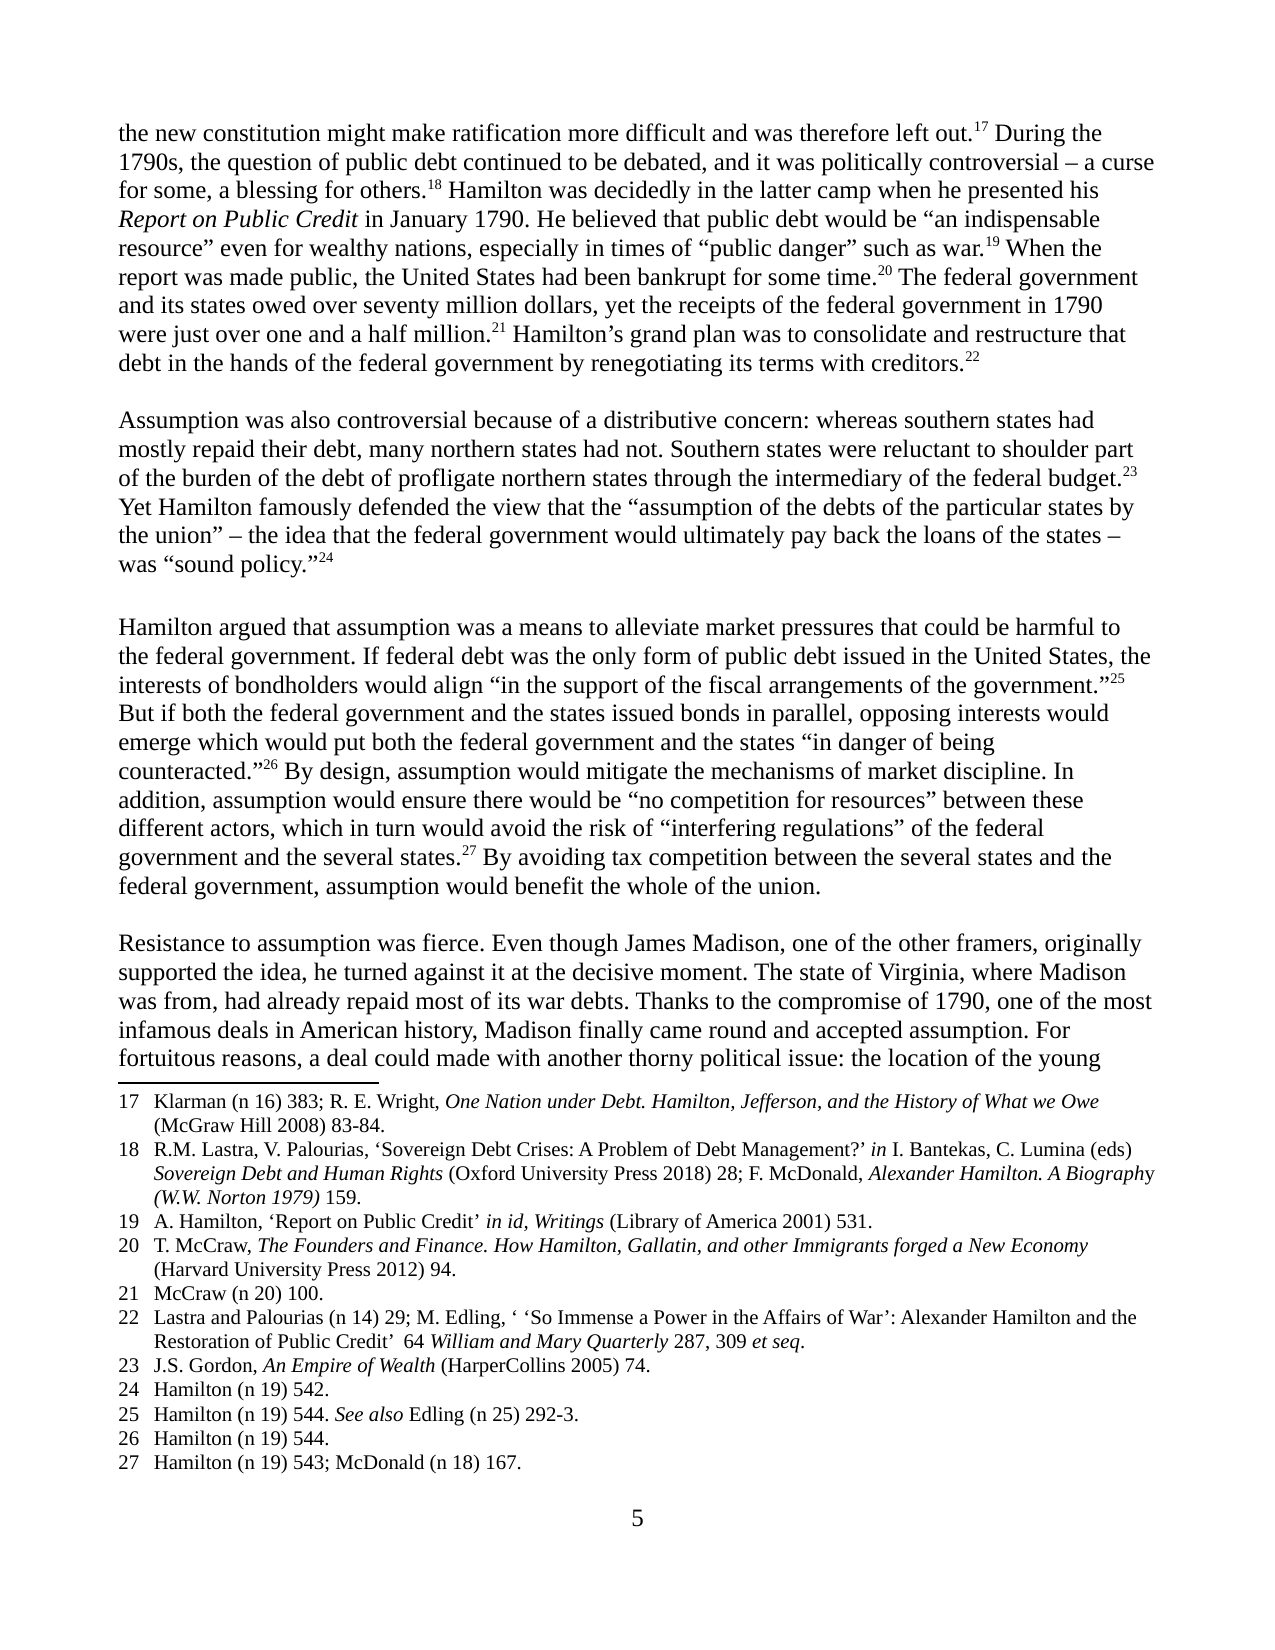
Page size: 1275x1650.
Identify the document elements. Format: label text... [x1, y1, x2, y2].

text Hamilton (n 19) 542. [118, 1377, 1157, 1401]
text Klarman (n 16) 383; R. E. Wright, One Nation under Debt. Hamilton, Jefferson, and the History of What we Owe (McGraw Hill 2008) 83-84. [118, 1089, 1157, 1137]
text Hamilton (n 19) 544. See also Edling (n 25) 292-3. [118, 1401, 1157, 1426]
text Resistance to assumption was fierce. Even though James Madison, one of the other framers, originally supported the idea, he turned against it at the decisive moment. The state of Virginia, where Madison was from, had already repaid most of its war debts. Thanks to the compromise of 1790, one of the most infamous deals in American history, Madison finally came round and accepted assumption. For fortuitous reasons, a deal could made with another thorny political issue: the location of the young [118, 928, 1157, 1072]
text Assumption was also controversial because of a distributive concern: whereas southern states had mostly repaid their debt, many northern states had not. Southern states were reluctant to shoulder part of the burden of the debt of profligate northern states through the intermediary of the federal budget. Yet Hamilton famously defended the view that the “assumption of the debts of the particular states by the union” – the idea that the federal government would ultimately pay back the loans of the states – was “sound policy.” [118, 406, 1157, 578]
text J.S. Gordon, An Empire of Wealth (HarperCollins 2005) 74. [118, 1353, 1157, 1377]
text A. Hamilton, ‘Report on Public Credit’ in id, Writings (Library of America 2001) 531. [118, 1209, 1157, 1233]
text T. McCraw, The Founders and Finance. How Hamilton, Gallatin, and other Immigrants forged a New Economy (Harvard University Press 2012) 94. [118, 1233, 1157, 1281]
text Hamilton (n 19) 544. [118, 1426, 1157, 1449]
text Lastra and Palourias (n 14) 29; M. Edling, ‘ ‘So Immense a Power in the Affairs of War’: Alexander Hamilton and the Restoration of Public Credit’ 64 William and Mary Quarterly 287, 309 et seq. [118, 1305, 1157, 1353]
text the new constitution might make ratification more difficult and was therefore left out. During the 1790s, the question of public debt continued to be debated, and it was politically controversial – a curse for some, a blessing for others. Hamilton was decidedly in the latter camp when he presented his Report on Public Credit in January 1790. He believed that public debt would be “an indispensable resource” even for wealthy nations, especially in times of “public danger” such as war. When the report was made public, the United States had been bankrupt for some time. The federal government and its states owed over seventy million dollars, yet the receipts of the federal government in 1790 were just over one and a half million. Hamilton’s grand plan was to consolidate and restructure that debt in the hands of the federal government by renegotiating its terms with creditors. [118, 118, 1157, 377]
text Hamilton argued that assumption was a means to alleviate market pressures that could be harmful to the federal government. If federal debt was the only form of public debt issued in the United States, the interests of bondholders would align “in the support of the fiscal arrangements of the government.” But if both the federal government and the states issued bonds in parallel, opposing interests would emerge which would put both the federal government and the states “in danger of being counteracted.” By design, assumption would mitigate the mechanisms of market discipline. In addition, assumption would ensure there would be “no competition for resources” between these different actors, which in turn would avoid the risk of “interfering regulations” of the federal government and the several states. By avoiding tax competition between the several states and the federal government, assumption would benefit the whole of the union. [118, 612, 1157, 900]
text R.M. Lastra, V. Palourias, ‘Sovereign Debt Crises: A Problem of Debt Management?’ in I. Bantekas, C. Lumina (eds) Sovereign Debt and Human Rights (Oxford University Press 2018) 28; F. McDonald, Alexander Hamilton. A Biography (W.W. Norton 1979) 159. [118, 1137, 1157, 1209]
text McCraw (n 20) 100. [118, 1281, 1157, 1305]
text Hamilton (n 19) 543; McDonald (n 18) 167. [118, 1449, 1157, 1474]
